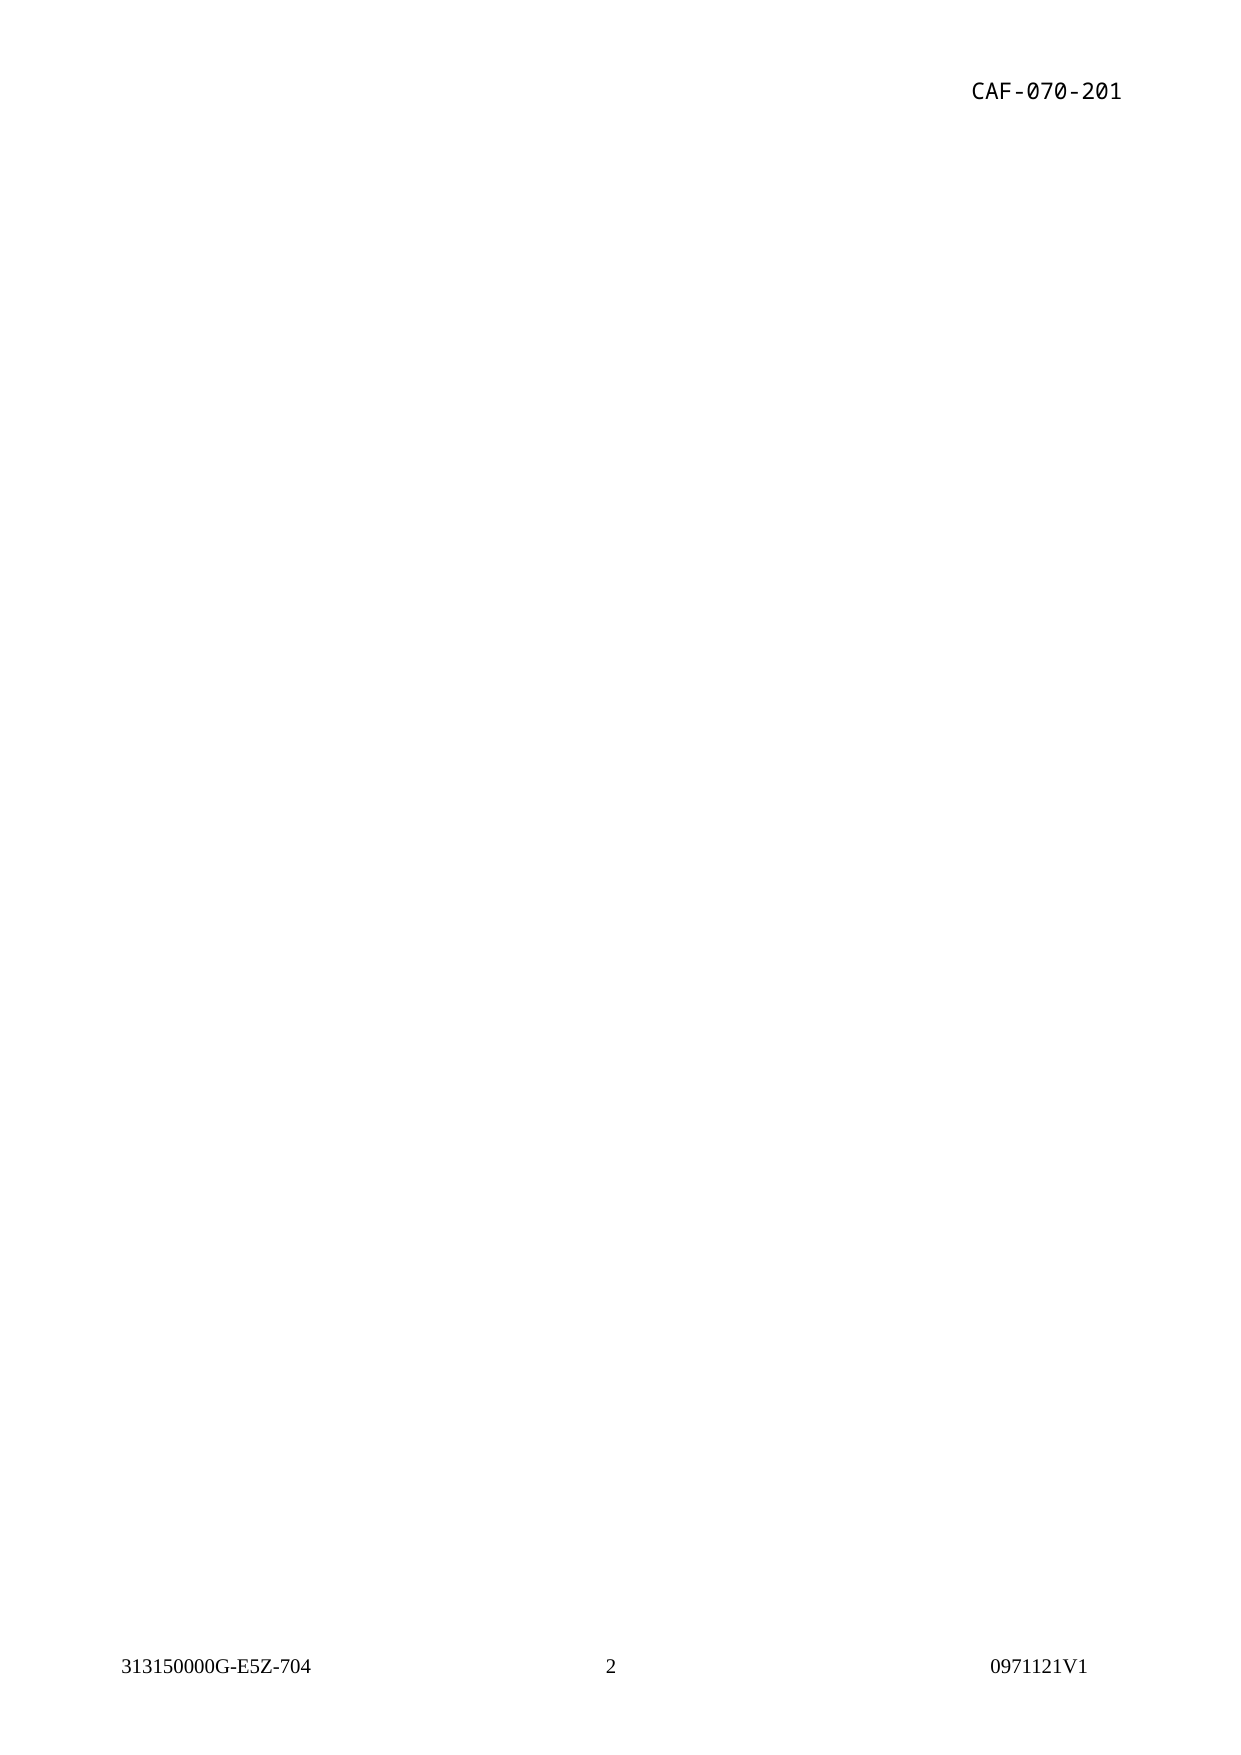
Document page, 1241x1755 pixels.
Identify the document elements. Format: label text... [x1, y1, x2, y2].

text CAF-070-201 [118, 75, 1122, 106]
